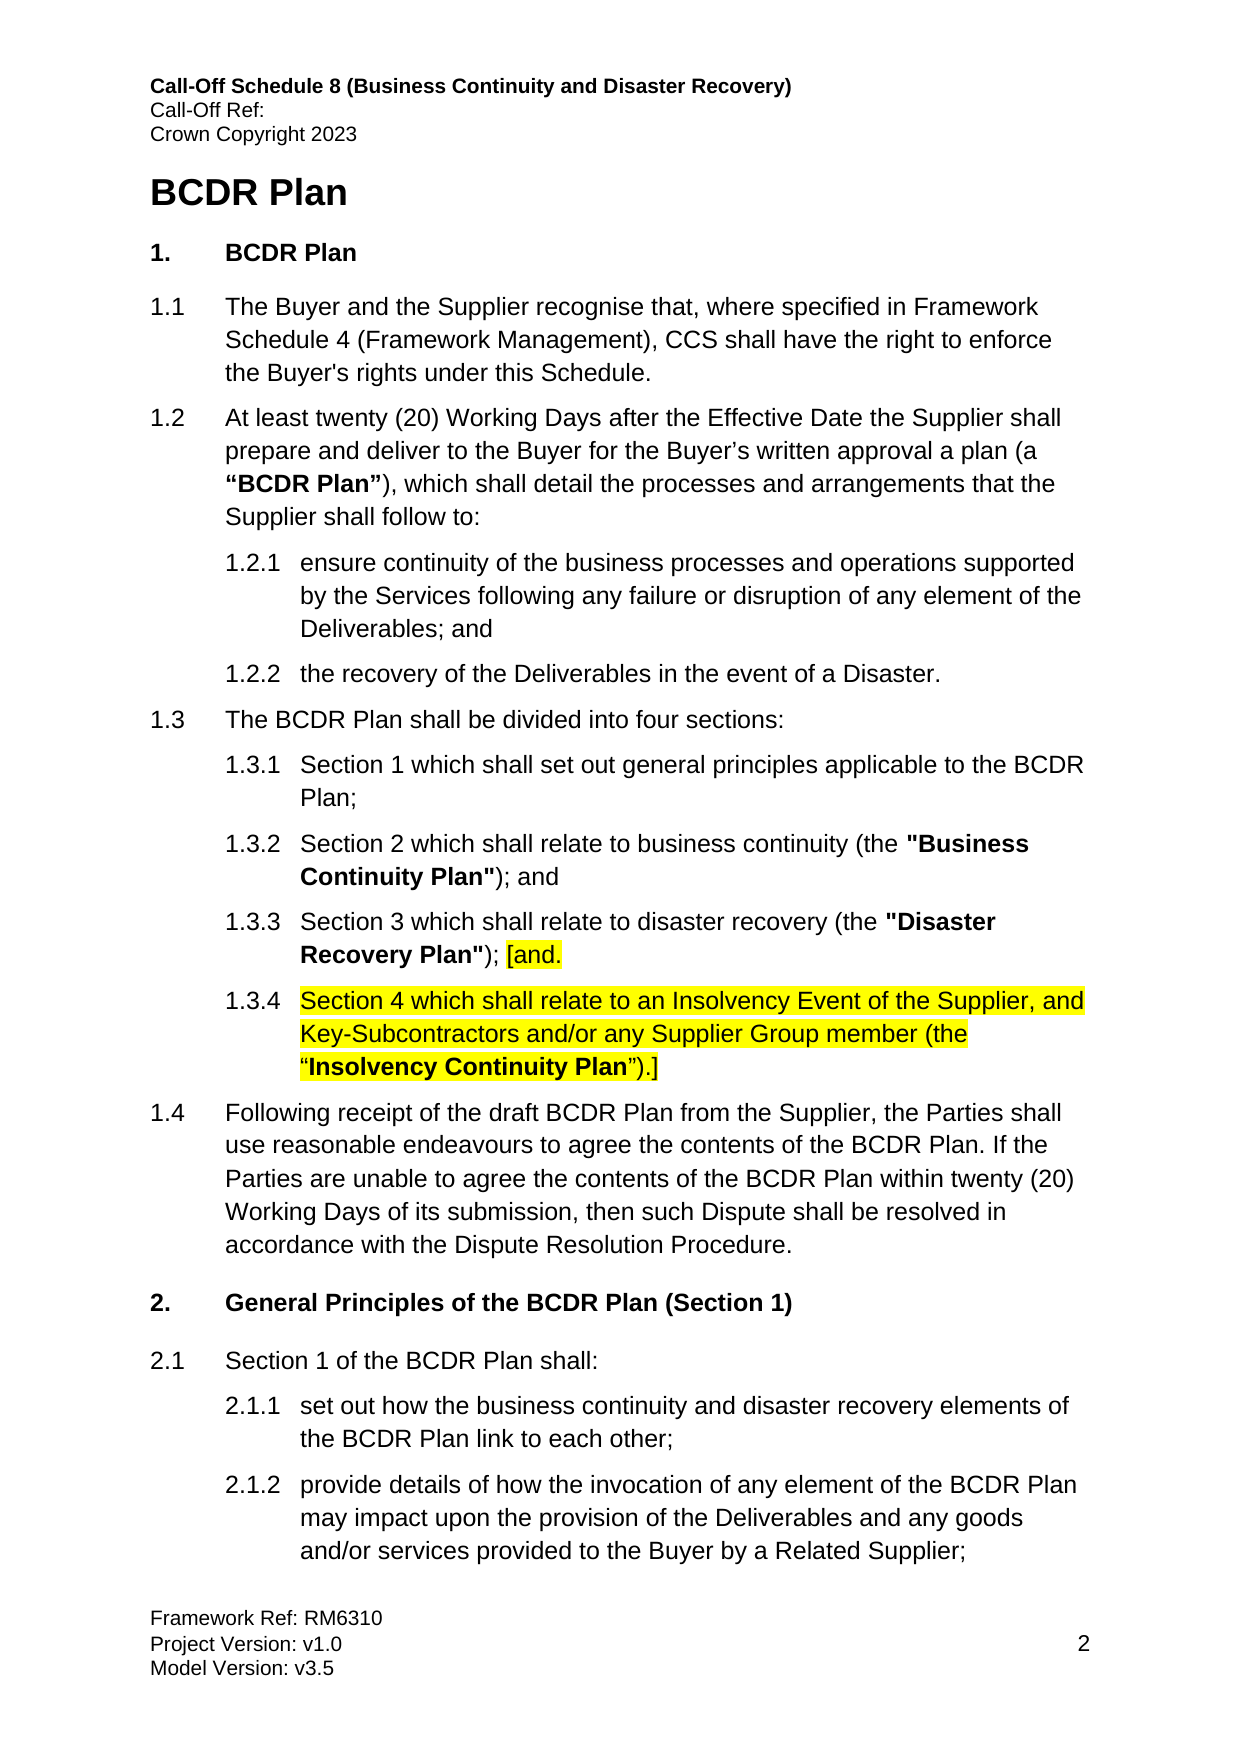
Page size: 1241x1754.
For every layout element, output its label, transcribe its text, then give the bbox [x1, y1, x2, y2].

list The BCDR Plan shall be divided into four sections: [150, 705, 1090, 733]
list Section 1 which shall set out general principles applicable to the BCDR Plan; [225, 750, 1090, 812]
list Following receipt of the draft BCDR Plan from the Supplier, the Parties shall use reasonable endeavours to agree the contents of the BCDR Plan. If the Parties are unable to agree the contents of the BCDR Plan within twenty (20) Working Days of its submission, then such Dispute shall be resolved in accordance with the Dispute Resolution Procedure. [150, 1097, 1090, 1258]
subtitle BCDR Plan [150, 170, 1090, 213]
list Section 1 of the BCDR Plan shall: [150, 1346, 1090, 1374]
list BCDR Plan [150, 238, 1090, 267]
list Section 2 which shall relate to business continuity (the "Business Continuity Plan"); and [225, 829, 1090, 891]
list set out how the business continuity and disaster recovery elements of the BCDR Plan link to each other; [225, 1391, 1090, 1453]
list General Principles of the BCDR Plan (Section 1) [150, 1288, 1090, 1316]
list ensure continuity of the business processes and operations supported by the Services following any failure or disruption of any element of the Deliverables; and [225, 548, 1090, 642]
list provide details of how the invocation of any element of the BCDR Plan may impact upon the provision of the Deliverables and any goods and/or services provided to the Buyer by a Related Supplier; [225, 1470, 1090, 1564]
list The Buyer and the Supplier recognise that, where specified in Framework Schedule 4 (Framework Management), CCS shall have the right to enforce the Buyer's rights under this Schedule. [150, 292, 1090, 386]
list At least twenty (20) Working Days after the Effective Date the Supplier shall prepare and deliver to the Buyer for the Buyer’s written approval a plan (a “BCDR Plan”), which shall detail the processes and arrangements that the Supplier shall follow to: [150, 403, 1090, 531]
list Section 4 which shall relate to an Insolvency Event of the Supplier, and Key-Subcontractors and/or any Supplier Group member (the “Insolvency Continuity Plan”).] [225, 986, 1090, 1081]
list Section 3 which shall relate to disaster recovery (the "Disaster Recovery Plan"); [and. [225, 907, 1090, 969]
list the recovery of the Deliverables in the event of a Disaster. [225, 659, 1090, 688]
